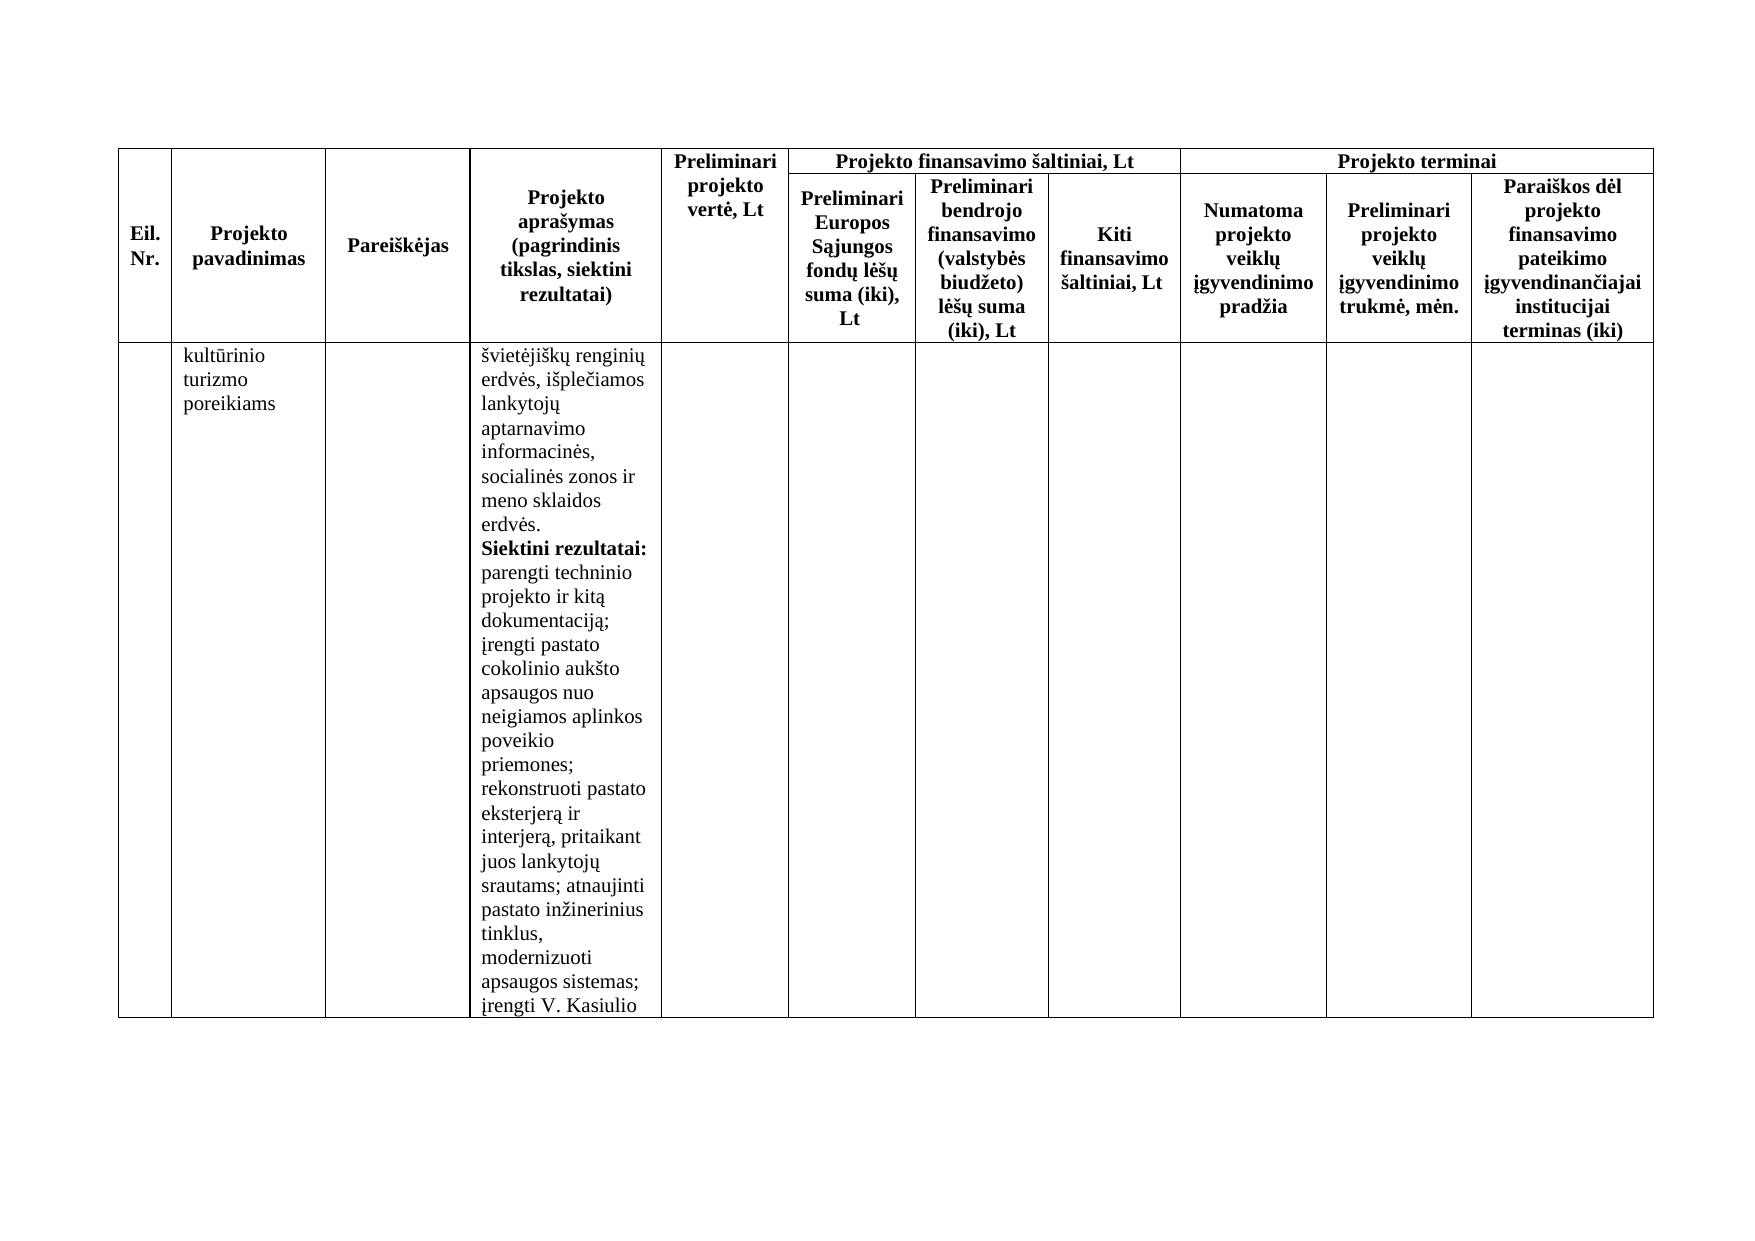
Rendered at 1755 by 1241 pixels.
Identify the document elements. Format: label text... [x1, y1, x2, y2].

table_header Pareiškėjas [326, 149, 469, 342]
table_cell Numatoma projekto veiklų įgyvendinimo pradžia [1181, 174, 1326, 342]
table_cell [916, 343, 1048, 1017]
table_cell kultūrinio turizmo poreikiams [172, 343, 325, 1017]
table_header Eil. Nr. [119, 149, 171, 342]
table_cell Kiti finansavimo šaltiniai, Lt [1049, 174, 1180, 342]
table_cell [1049, 343, 1180, 1017]
table_header Projekto aprašymas (pagrindinis tikslas, siektini rezultatai) [471, 149, 661, 342]
table_cell švietėjiškų renginių erdvės, išplečiamos lankytojų aptarnavimo informacinės, socialinės zonos ir meno sklaidos erdvės. Siektini rezultatai: parengti techninio projekto ir kitą dokumentaciją; įrengti pastato cokolinio aukšto apsaugos nuo neigiamos aplinkos poveikio priemones; rekonstruoti pastato eksterjerą ir interjerą, pritaikant juos lankytojų srautams; atnaujinti pastato inžinerinius tinklus, modernizuoti apsaugos sistemas; įrengti V. Kasiulio [471, 343, 661, 1017]
table_cell [662, 343, 788, 1017]
table_cell [789, 343, 915, 1017]
table_cell [119, 343, 171, 1017]
table_header Preliminari projekto vertė, Lt [662, 149, 788, 342]
table_header Projekto finansavimo šaltiniai, Lt [789, 149, 1180, 173]
table_cell [1472, 343, 1653, 1017]
table_cell [1181, 343, 1326, 1017]
table_cell Preliminari projekto veiklų įgyvendinimo trukmė, mėn. [1327, 174, 1471, 342]
table_cell [326, 343, 469, 1017]
table_cell Preliminari Europos Sąjungos fondų lėšų suma (iki), Lt [789, 174, 915, 342]
table_header Projekto pavadinimas [172, 149, 325, 342]
table_cell [1327, 343, 1471, 1017]
table_cell Paraiškos dėl projekto finansavimo pateikimo įgyvendinančiajai institucijai terminas (iki) [1472, 174, 1653, 342]
table_header Projekto terminai [1181, 149, 1653, 173]
table_cell Preliminari bendrojo finansavimo (valstybės biudžeto) lėšų suma (iki), Lt [916, 174, 1048, 342]
